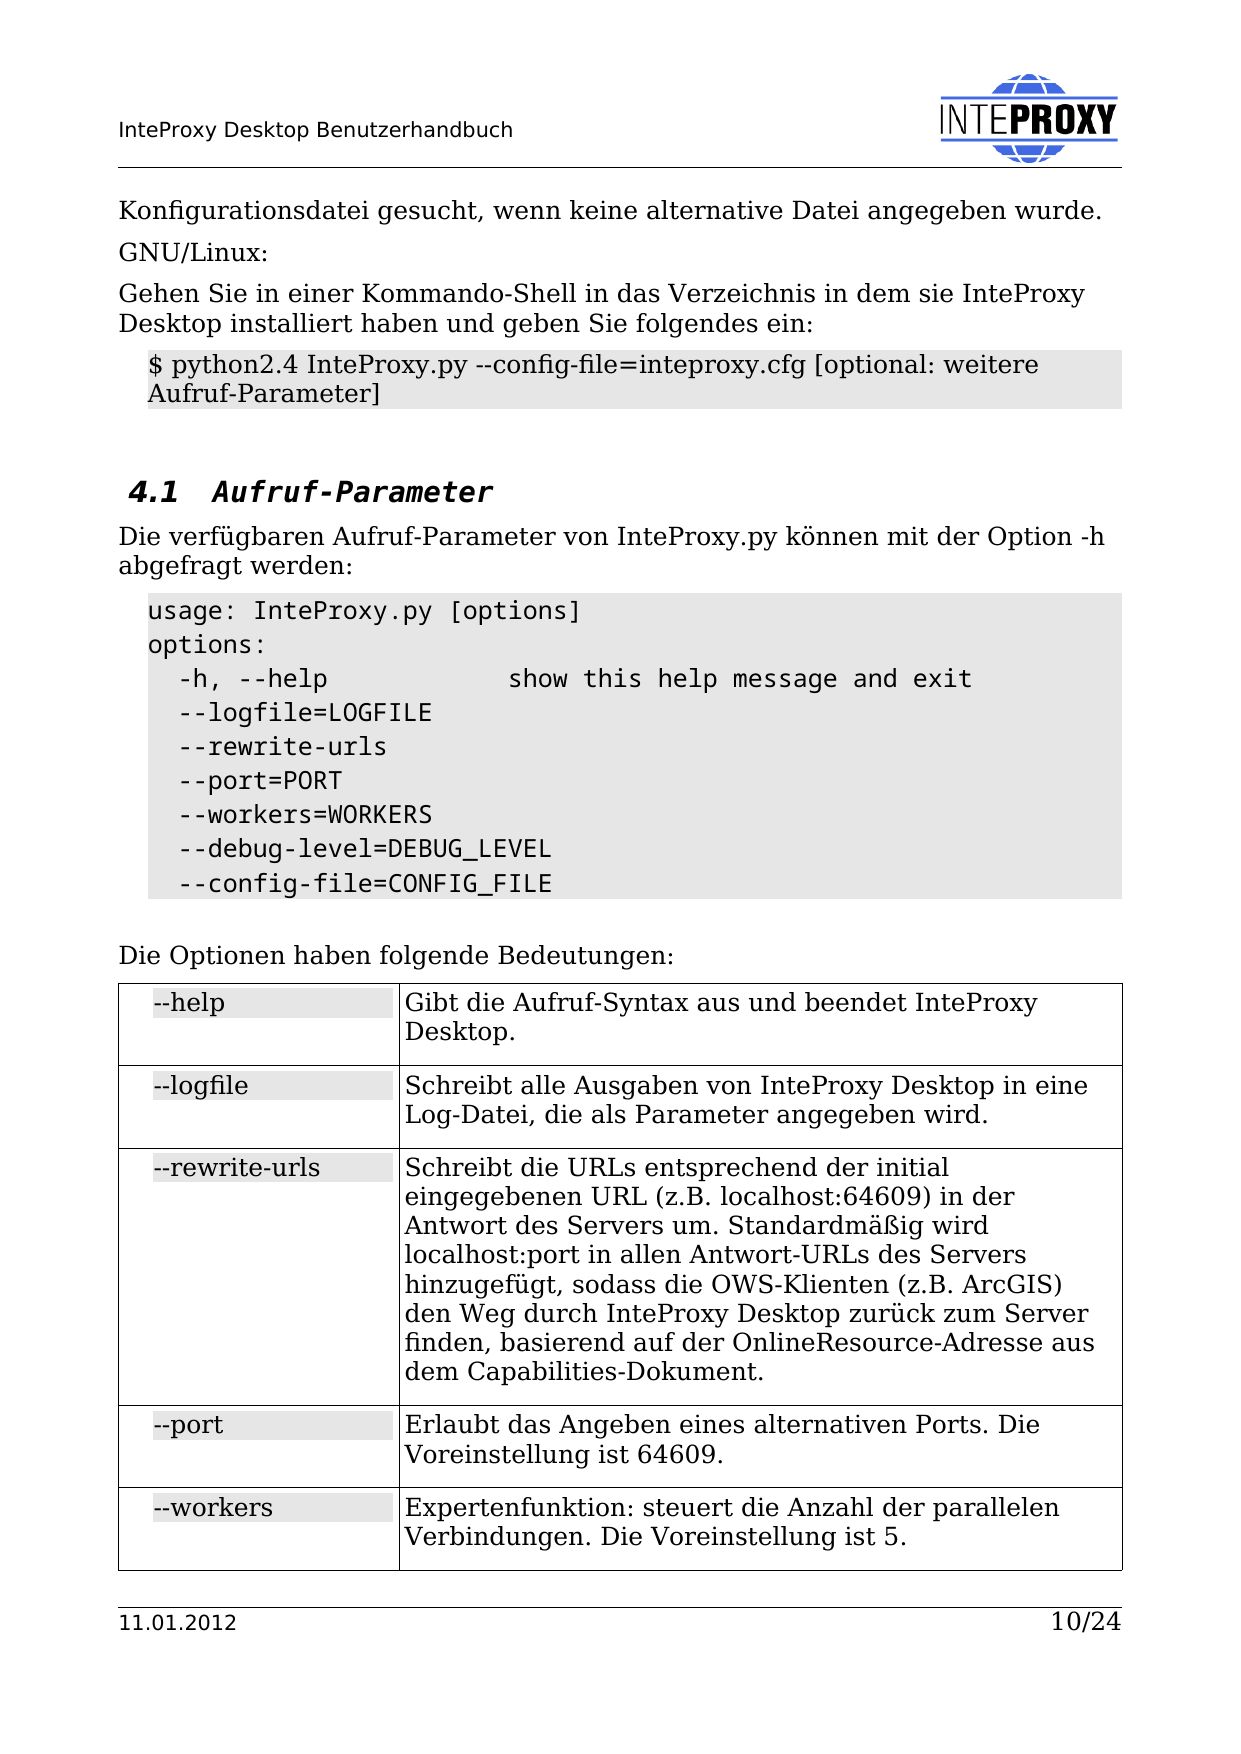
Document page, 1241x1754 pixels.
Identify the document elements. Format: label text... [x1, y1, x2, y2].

text --logfile=LOGFILE [148, 695, 1122, 729]
text options: [148, 627, 1122, 661]
text --rewrite-urls [148, 729, 1122, 763]
table_cell --port [119, 1406, 399, 1487]
table_header --help [119, 984, 399, 1065]
text --port=PORT [148, 763, 1122, 797]
text Die Optionen haben folgende Bedeutungen: [118, 941, 1122, 970]
table_cell Expertenfunktion: steuert die Anzahl der parallelen Verbindungen. Die Voreinstellung ist 5. [400, 1488, 1122, 1569]
table_cell --logfile [119, 1066, 399, 1147]
text $ python2.4 InteProxy.py --config-file=inteproxy.cfg [optional: weitere Aufruf-Parameter] [148, 350, 1122, 409]
table_cell --workers [119, 1488, 399, 1569]
text --debug-level=DEBUG_LEVEL [148, 831, 1122, 865]
table_cell Schreibt alle Ausgaben von InteProxy Desktop in eine Log-Datei, die als Parameter angegeben wird. [400, 1066, 1122, 1147]
text --config-file=CONFIG_FILE [148, 865, 1122, 899]
picture [940, 74, 1118, 163]
table_cell Schreibt die URLs entsprechend der initial eingegebenen URL (z.B. localhost:64609) in der Antwort des Servers um. Standardmäßig wird localhost:port in allen Antwort-URLs des Servers hinzugefügt, sodass die OWS-Klienten (z.B. ArcGIS) den Weg durch InteProxy Desktop zurück zum Server finden, basierend auf der OnlineResource-Adresse aus dem Capabilities-Dokument. [400, 1149, 1122, 1405]
table_cell --rewrite-urls [119, 1149, 399, 1405]
table_header Gibt die Aufruf-Syntax aus und beendet InteProxy Desktop. [400, 984, 1122, 1065]
text Die verfügbaren Aufruf-Parameter von InteProxy.py können mit der Option -h abgefragt werden: [118, 522, 1122, 580]
text Konfigurationsdatei gesucht, wenn keine alternative Datei angegeben wurde. [118, 196, 1122, 225]
text -h, --help show this help message and exit [148, 661, 1122, 695]
text --workers=WORKERS [148, 797, 1122, 831]
subtitle Aufruf-Parameter [118, 475, 1122, 509]
text usage: InteProxy.py [options] [148, 593, 1122, 627]
text GNU/Linux: [118, 238, 1122, 267]
table_cell Erlaubt das Angeben eines alternativen Ports. Die Voreinstellung ist 64609. [400, 1406, 1122, 1487]
text Gehen Sie in einer Kommando-Shell in das Verzeichnis in dem sie InteProxy Desktop installiert haben und geben Sie folgendes ein: [118, 279, 1122, 338]
